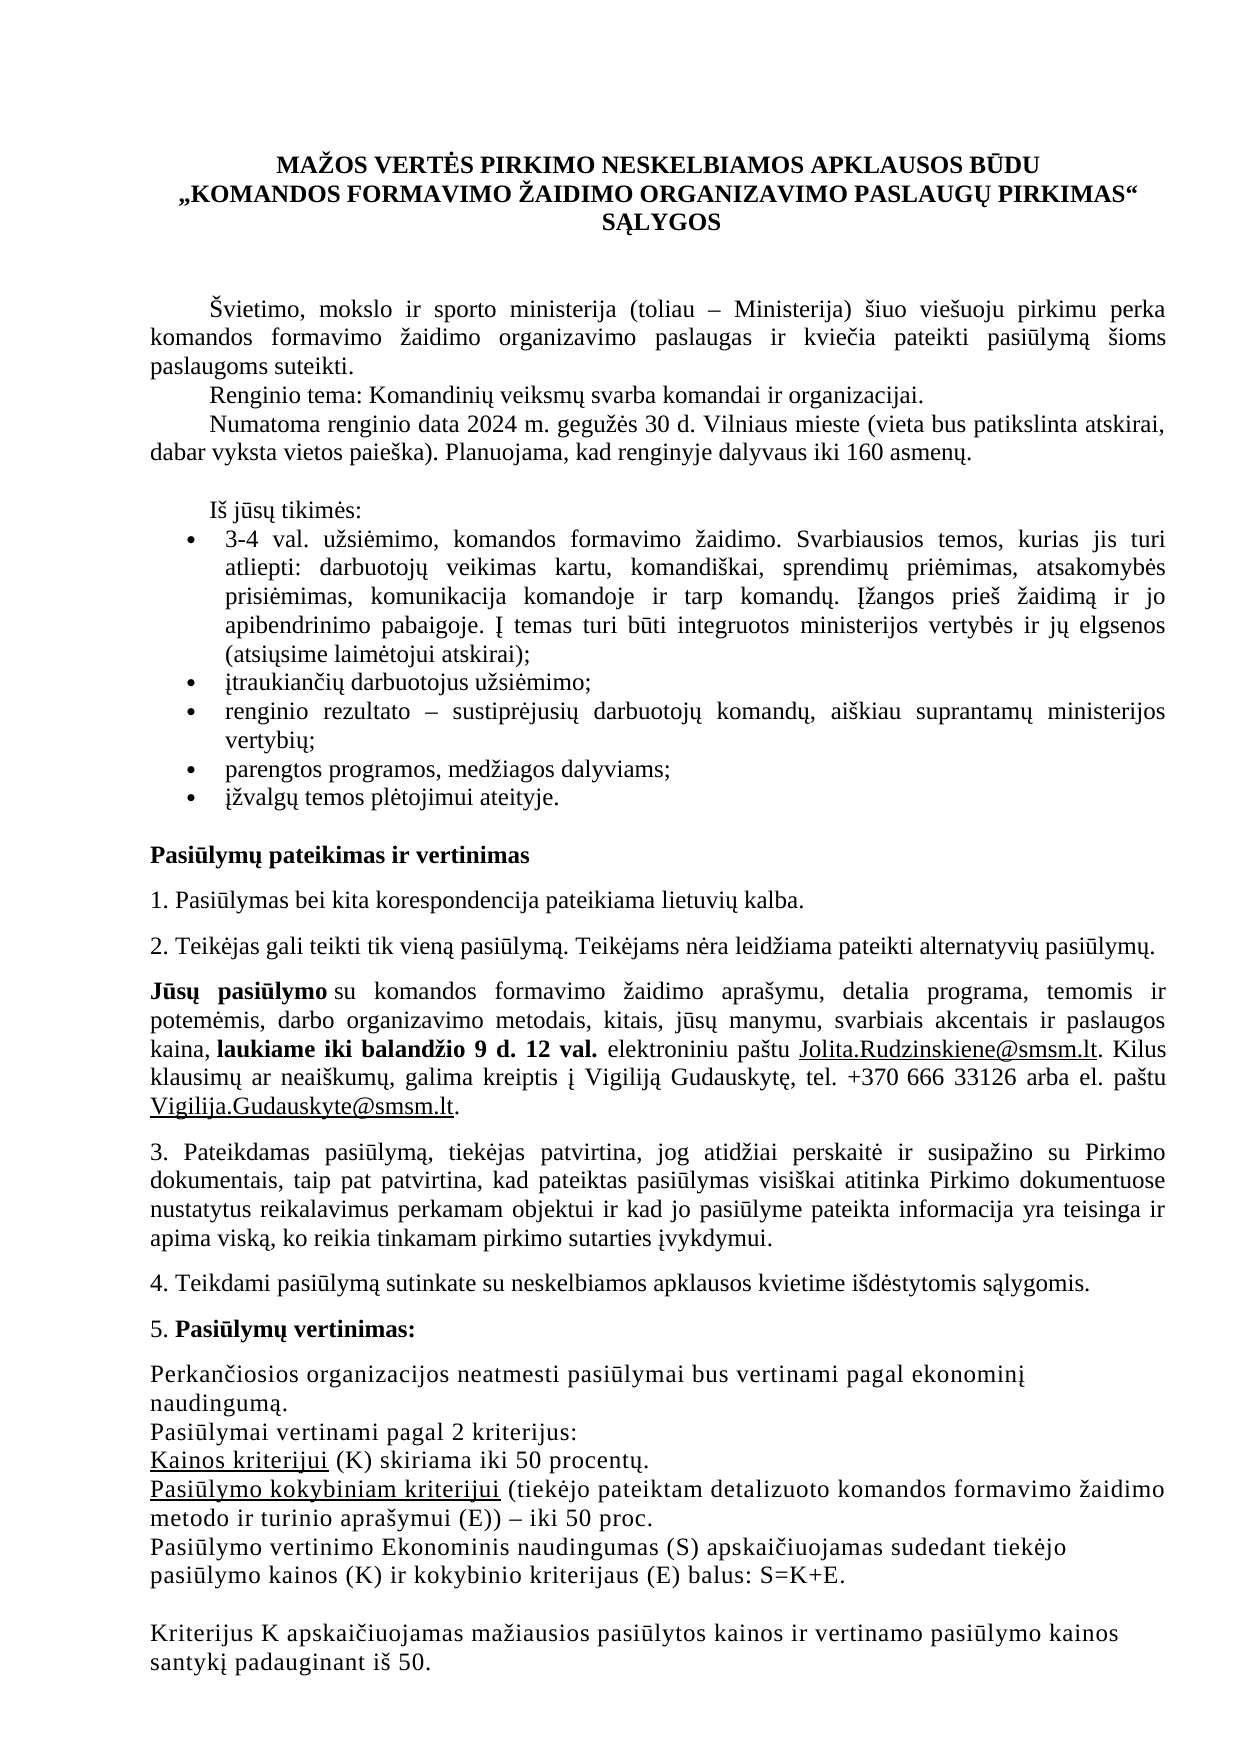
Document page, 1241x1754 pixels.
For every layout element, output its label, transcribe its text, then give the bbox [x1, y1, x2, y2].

list 3-4 val. užsiėmimo, komandos formavimo žaidimo. Svarbiausios temos, kurias jis turi atliepti: darbuotojų veikimas kartu, komandiškai, sprendimų priėmimas, atsakomybės prisiėmimas, komunikacija komandoje ir tarp komandų. Įžangos prieš žaidimą ir jo apibendrinimo pabaigoje. Į temas turi būti integruotos ministerijos vertybės ir jų elgsenos (atsiųsime laimėtojui atskirai); [187, 524, 1167, 667]
text Numatoma renginio data 2024 m. gegužės 30 d. Vilniaus mieste (vieta bus patikslinta atskirai, dabar vyksta vietos paieška). Planuojama, kad renginyje dalyvaus iki 160 asmenų. [150, 409, 1167, 466]
text Kainos kriterijui (K) skiriama iki 50 procentų. [150, 1445, 1167, 1474]
text 4. Teikdami pasiūlymą sutinkate su neskelbiamos apklausos kvietime išdėstytomis sąlygomis. [150, 1268, 1167, 1297]
text 3. Pateikdamas pasiūlymą, tiekėjas patvirtina, jog atidžiai perskaitė ir susipažino su Pirkimo dokumentais, taip pat patvirtina, kad pateiktas pasiūlymas visiškai atitinka Pirkimo dokumentuose nustatytus reikalavimus perkamam objektui ir kad jo pasiūlyme pateikta informacija yra teisinga ir apima viską, ko reikia tinkamam pirkimo sutarties įvykdymui. [150, 1137, 1167, 1252]
text Jūsų pasiūlymo su komandos formavimo žaidimo aprašymu, detalia programa, temomis ir potemėmis, darbo organizavimo metodais, kitais, jūsų manymu, svarbiais akcentais ir paslaugos kaina, laukiame iki balandžio 9 d. 12 val. elektroniniu paštu Jolita.Rudzinskiene@smsm.lt. Kilus klausimų ar neaiškumų, galima kreiptis į Vigiliją Gudauskytę, tel. +370 666 33126 arba el. paštu Vigilija.Gudauskyte@smsm.lt. [150, 976, 1167, 1120]
list įtraukiančių darbuotojus užsiėmimo; [187, 667, 1167, 696]
text MAŽOS VERTĖS PIRKIMO NESKELBIAMOS APKLAUSOS BŪDU [150, 150, 1167, 179]
text Kriterijus K apskaičiuojamas mažiausios pasiūlytos kainos ir vertinamo pasiūlymo kainos santykį padauginant iš 50. [150, 1618, 1167, 1675]
text Pasiūlymo vertinimo Ekonominis naudingumas (S) apskaičiuojamas sudedant tiekėjo pasiūlymo kainos (K) ir kokybinio kriterijaus (E) balus: S=K+E. [150, 1532, 1167, 1589]
list įžvalgų temos plėtojimui ateityje. [187, 782, 1167, 811]
text 5. Pasiūlymų vertinimas: [150, 1314, 1167, 1342]
list renginio rezultato – sustiprėjusių darbuotojų komandų, aiškiau suprantamų ministerijos vertybių; [187, 696, 1167, 754]
text Pasiūlymų pateikimas ir vertinimas [150, 840, 1167, 869]
text SĄLYGOS [150, 207, 1167, 236]
text Perkančiosios organizacijos neatmesti pasiūlymai bus vertinami pagal ekonominį naudingumą. [150, 1359, 1167, 1417]
text Iš jūsų tikimės: [150, 495, 1167, 524]
text 1. Pasiūlymas bei kita korespondencija pateikiama lietuvių kalba. [150, 885, 1167, 914]
text Pasiūlymai vertinami pagal 2 kriterijus: [150, 1417, 1167, 1445]
text Renginio tema: Komandinių veiksmų svarba komandai ir organizacijai. [150, 380, 1167, 409]
text 2. Teikėjas gali teikti tik vieną pasiūlymą. Teikėjams nėra leidžiama pateikti alternatyvių pasiūlymų. [150, 931, 1167, 959]
text Švietimo, mokslo ir sporto ministerija (toliau – Ministerija) šiuo viešuoju pirkimu perka komandos formavimo žaidimo organizavimo paslaugas ir kviečia pateikti pasiūlymą šioms paslaugoms suteikti. [150, 294, 1167, 380]
text Pasiūlymo kokybiniam kriterijui (tiekėjo pateiktam detalizuoto komandos formavimo žaidimo metodo ir turinio aprašymui (E)) – iki 50 proc. [150, 1474, 1167, 1532]
list parengtos programos, medžiagos dalyviams; [187, 754, 1167, 782]
text „KOMANDOS FORMAVIMO ŽAIDIMO ORGANIZAVIMO PASLAUGŲ PIRKIMAS“ [150, 179, 1167, 207]
